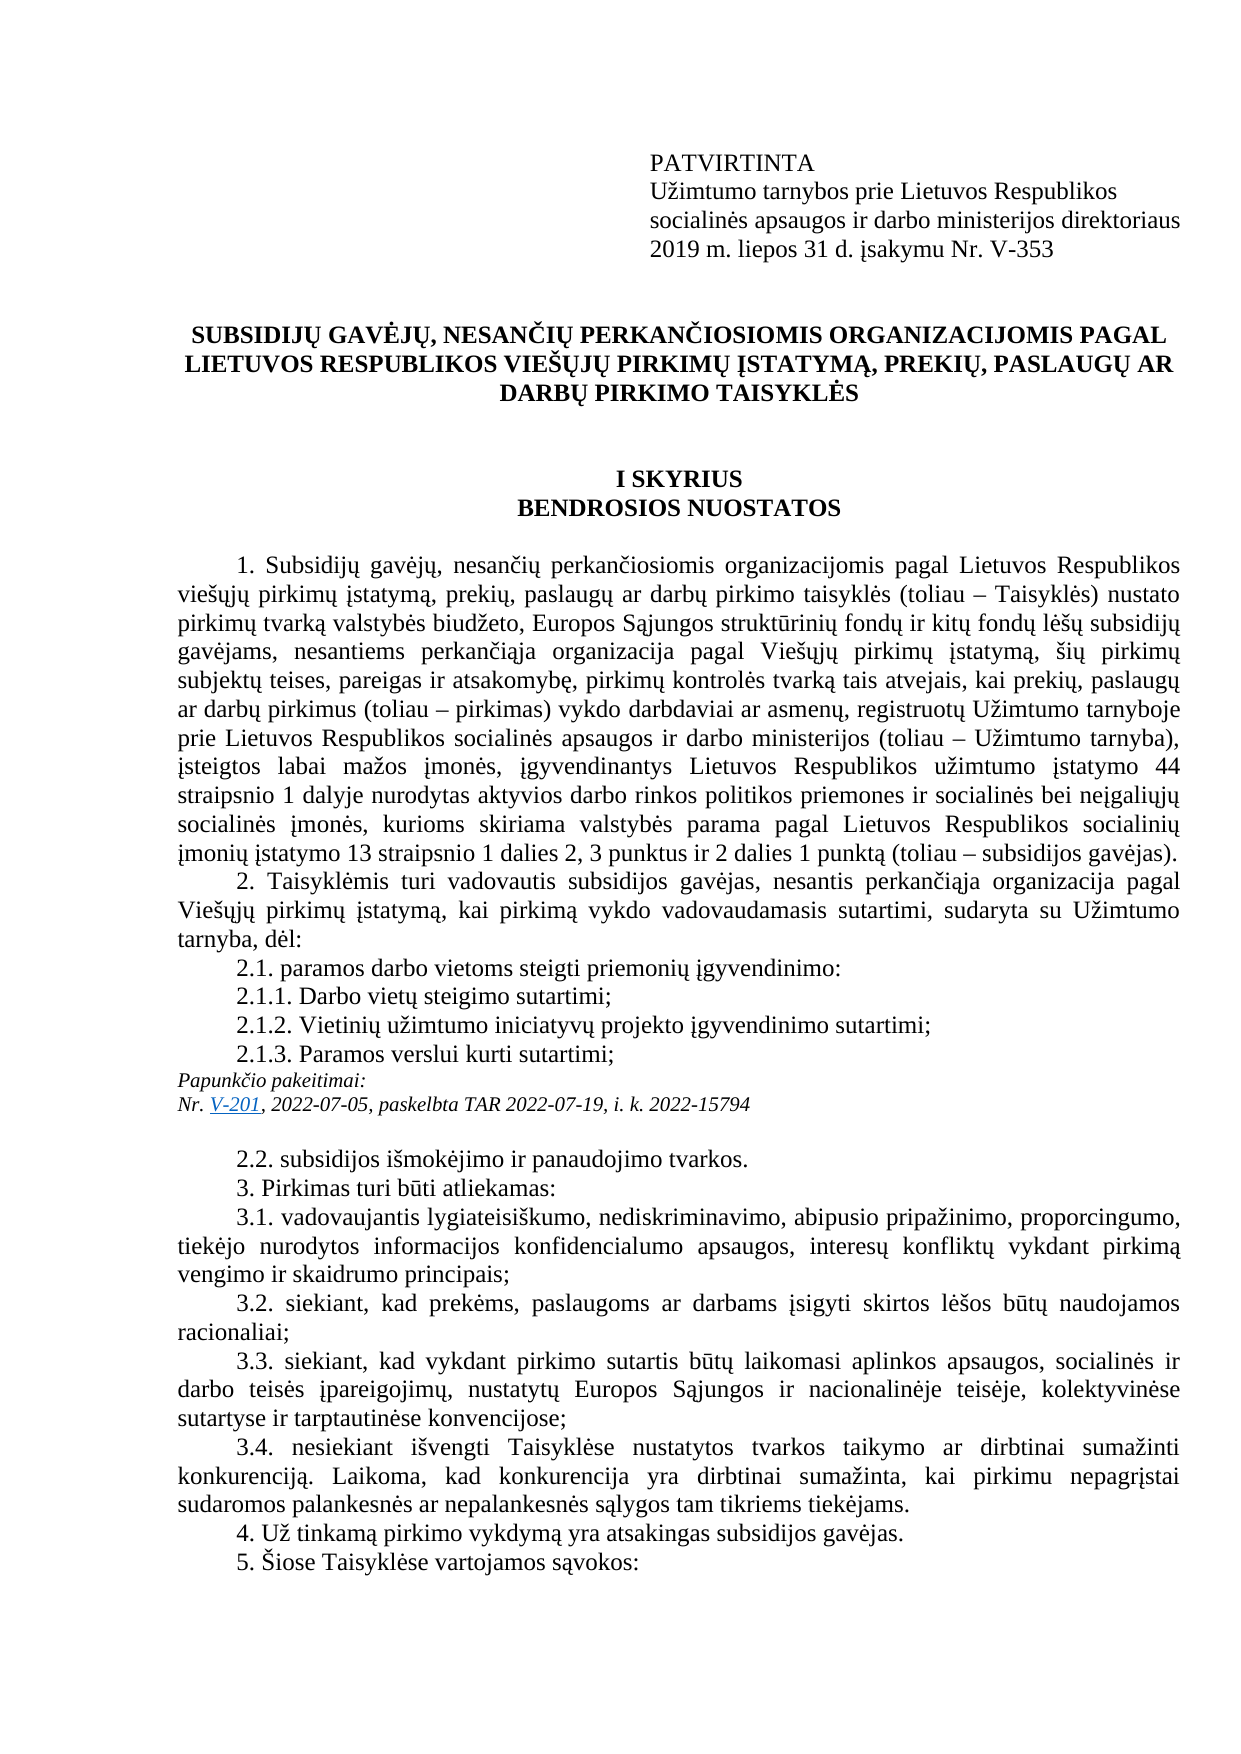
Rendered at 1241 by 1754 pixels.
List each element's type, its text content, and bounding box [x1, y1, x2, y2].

text 2.1.1. Darbo vietų steigimo sutartimi; [177, 981, 1181, 1010]
text Papunkčio pakeitimai: [177, 1068, 1181, 1092]
text 3.4. nesiekiant išvengti Taisyklėse nustatytos tvarkos taikymo ar dirbtinai sumažinti konkurenciją. Laikoma, kad konkurencija yra dirbtinai sumažinta, kai pirkimu nepagrįstai sudaromos palankesnės ar nepalankesnės sąlygos tam tikriems tiekėjams. [177, 1432, 1181, 1518]
text Užimtumo tarnybos prie Lietuvos Respublikos [649, 176, 1181, 205]
text socialinės apsaugos ir darbo ministerijos direktoriaus [649, 205, 1181, 234]
text PATVIRTINTA [649, 148, 1181, 176]
text 2.1. paramos darbo vietoms steigti priemonių įgyvendinimo: [177, 953, 1181, 981]
text 2019 m. liepos 31 d. įsakymu Nr. V-353 [649, 234, 1181, 263]
text I SKYRIUS [177, 464, 1181, 493]
text Nr. V-201, 2022-07-05, paskelbta TAR 2022-07-19, i. k. 2022-15794 [177, 1092, 1181, 1116]
text BENDROSIOS NUOSTATOS [177, 493, 1181, 521]
text 2.1.3. Paramos verslui kurti sutartimi; [177, 1039, 1181, 1068]
text 2. Taisyklėmis turi vadovautis subsidijos gavėjas, nesantis perkančiąja organizacija pagal Viešųjų pirkimų įstatymą, kai pirkimą vykdo vadovaudamasis sutartimi, sudaryta su Užimtumo tarnyba, dėl: [177, 866, 1181, 953]
text 2.1.2. vietinių užimtumo iniciatyvų projekto įgyvendinimo sutartimi; [177, 1010, 1181, 1039]
text SUBSIDIJŲ GAVĖJŲ, NESANČIŲ PERKANČIOSIOMIS ORGANIZACIJOMIS PAGAL LIETUVOS RESPUBLIKOS VIEŠŲJŲ PIRKIMŲ ĮSTATYMĄ, PREKIŲ, PASLAUGŲ AR DARBŲ PIRKIMO TAISYKLĖS [177, 320, 1181, 406]
text 5. Šiose Taisyklėse vartojamos sąvokos: [177, 1547, 1181, 1576]
text 2.2. subsidijos išmokėjimo ir panaudojimo tvarkos. [177, 1144, 1181, 1173]
text 1. Subsidijų gavėjų, nesančių perkančiosiomis organizacijomis pagal Lietuvos Respublikos viešųjų pirkimų įstatymą, prekių, paslaugų ar darbų pirkimo taisyklės (toliau – Taisyklės) nustato pirkimų tvarką valstybės biudžeto, Europos Sąjungos struktūrinių fondų ir kitų fondų lėšų subsidijų gavėjams, nesantiems perkančiąja organizacija pagal Viešųjų pirkimų įstatymą, šių pirkimų subjektų teises, pareigas ir atsakomybę, pirkimų kontrolės tvarką tais atvejais, kai prekių, paslaugų ar darbų pirkimus (toliau – pirkimas) vykdo darbdaviai ar asmenų, registruotų Užimtumo tarnyboje prie Lietuvos Respublikos socialinės apsaugos ir darbo ministerijos (toliau – Užimtumo tarnyba), įsteigtos labai mažos įmonės, įgyvendinantys Lietuvos Respublikos užimtumo įstatymo 44 straipsnio 1 dalyje nurodytas aktyvios darbo rinkos politikos priemones ir socialinės bei neįgaliųjų socialinės įmonės, kurioms skiriama valstybės parama pagal Lietuvos Respublikos socialinių įmonių įstatymo 13 straipsnio 1 dalies 2, 3 punktus ir 2 dalies 1 punktą (toliau – subsidijos gavėjas). [177, 550, 1181, 866]
text 3.1. vadovaujantis lygiateisiškumo, nediskriminavimo, abipusio pripažinimo, proporcingumo, tiekėjo nurodytos informacijos konfidencialumo apsaugos, interesų konfliktų vykdant pirkimą vengimo ir skaidrumo principais; [177, 1202, 1181, 1288]
text 3.2. siekiant, kad prekėms, paslaugoms ar darbams įsigyti skirtos lėšos būtų naudojamos racionaliai; [177, 1288, 1181, 1346]
text 3. Pirkimas turi būti atliekamas: [177, 1173, 1181, 1202]
text 4. Už tinkamą pirkimo vykdymą yra atsakingas subsidijos gavėjas. [177, 1518, 1181, 1547]
text 3.3. siekiant, kad vykdant pirkimo sutartis būtų laikomasi aplinkos apsaugos, socialinės ir darbo teisės įpareigojimų, nustatytų Europos Sąjungos ir nacionalinėje teisėje, kolektyvinėse sutartyse ir tarptautinėse konvencijose; [177, 1346, 1181, 1432]
